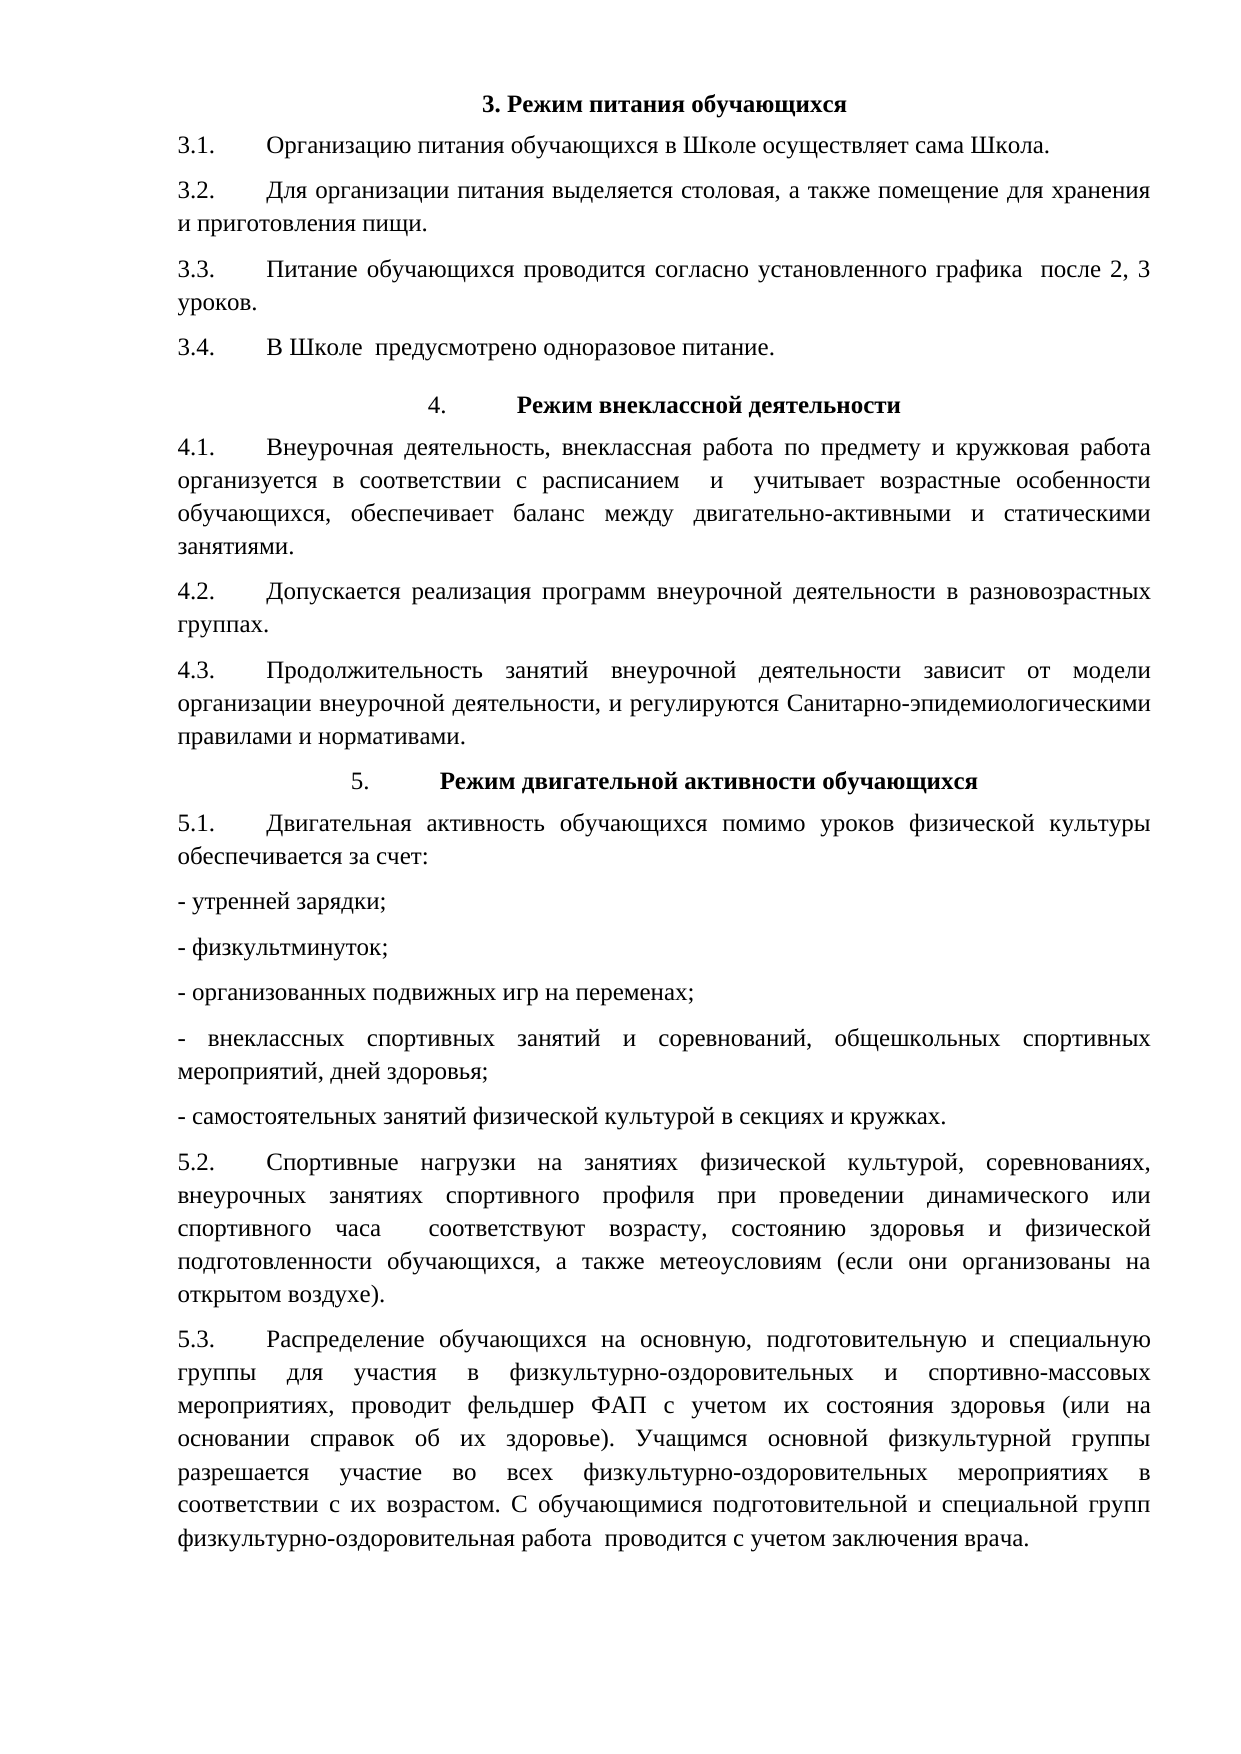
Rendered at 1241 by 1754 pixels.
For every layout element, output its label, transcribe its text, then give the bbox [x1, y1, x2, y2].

subtitle Спортивные нагрузки на занятиях физической культурой, соревнованиях, внеурочных занятиях спортивного профиля при проведении динамического или спортивного часа соответствуют возрасту, состоянию здоровья и физической подготовленности обучающихся, а также метеоусловиям (если они организованы на открытом воздухе). [177, 1147, 1152, 1308]
subtitle 3. Режим питания обучающихся [177, 89, 1152, 117]
text - самостоятельных занятий физической культурой в секциях и кружках. [177, 1101, 1152, 1130]
text - внеклассных спортивных занятий и соревнований, общешкольных спортивных мероприятий, дней здоровья; [177, 1023, 1152, 1084]
subtitle Режим внеклассной деятельности [177, 391, 1152, 419]
subtitle Допускается реализация программ внеурочной деятельности в разновозрастных группах. [177, 576, 1152, 638]
list Режим двигательной активности обучающихся [177, 766, 1152, 795]
list Организацию питания обучающихся в Школе осуществляет сама Школа. [177, 130, 1152, 159]
list Для организации питания выделяется столовая, а также помещение для хранения и приготовления пищи. [177, 175, 1152, 237]
list Питание обучающихся проводится согласно установленного графика после 2, 3 уроков. [177, 254, 1152, 316]
text - физкультминуток; [177, 932, 1152, 961]
list В Школе предусмотрено одноразовое питание. [177, 332, 1152, 361]
text - организованных подвижных игр на переменах; [177, 977, 1152, 1006]
subtitle Распределение обучающихся на основную, подготовительную и специальную группы для участия в физкультурно-оздоровительных и спортивно-массовых мероприятиях, проводит фельдшер ФАП с учетом их состояния здоровья (или на основании справок об их здоровье). Учащимся основной физкультурной группы разрешается участие во всех физкультурно-оздоровительных мероприятиях в соответствии с их возрастом. С обучающимися подготовительной и специальной групп физкультурно-оздоровительная работа проводится с учетом заключения врача. [177, 1324, 1152, 1551]
subtitle Внеурочная деятельность, внеклассная работа по предмету и кружковая работа организуется в соответствии с расписанием и учитывает возрастные особенности обучающихся, обеспечивает баланс между двигательно-активными и статическими занятиями. [177, 432, 1152, 559]
subtitle Двигательная активность обучающихся помимо уроков физической культуры обеспечивается за счет: [177, 808, 1152, 869]
subtitle Продолжительность занятий внеурочной деятельности зависит от модели организации внеурочной деятельности, и регулируются Санитарно-эпидемиологическими правилами и нормативами. [177, 655, 1152, 750]
subtitle - утренней зарядки; [177, 886, 1152, 915]
